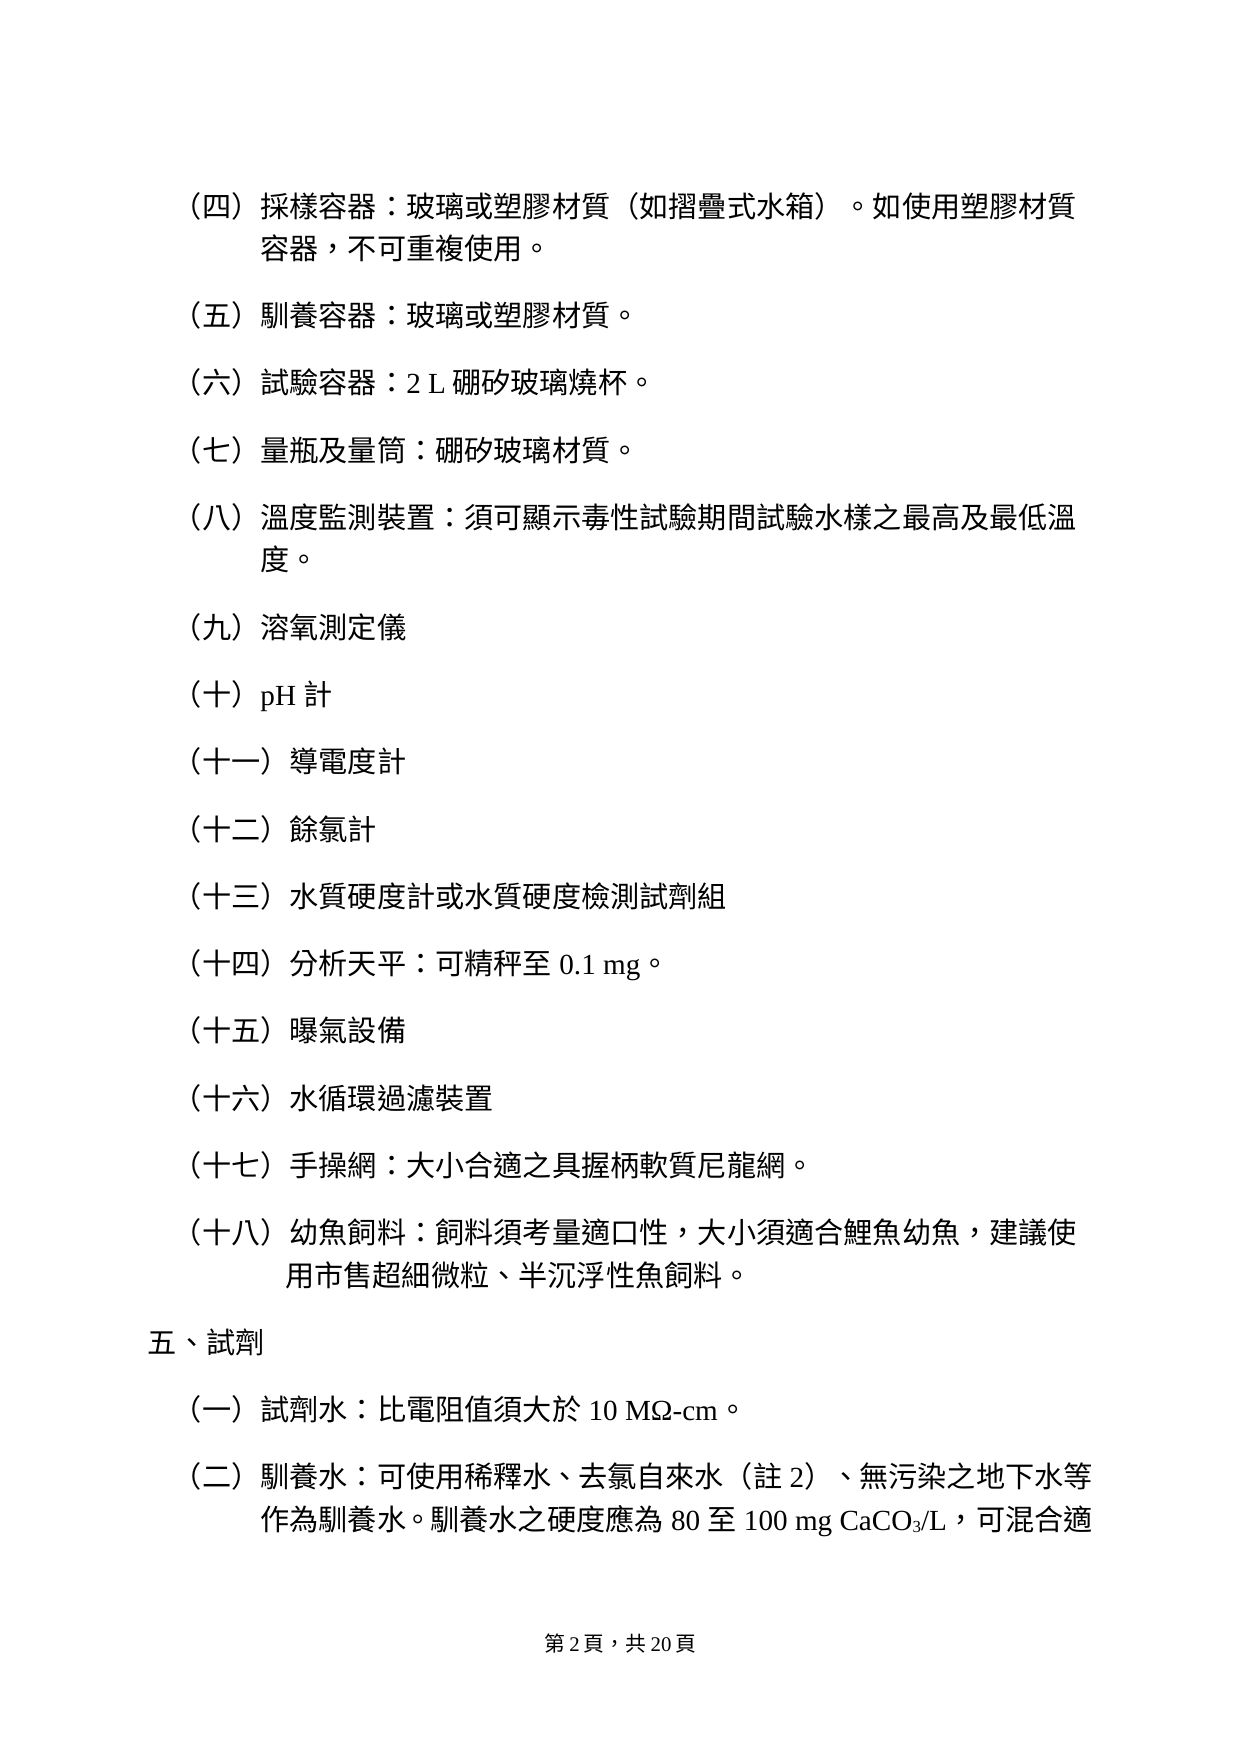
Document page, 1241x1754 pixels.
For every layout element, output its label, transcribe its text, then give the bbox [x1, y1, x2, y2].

text （十二）餘氯計 [173, 806, 1092, 848]
text （六）試驗容器：2 L 硼矽玻璃燒杯。 [173, 360, 1092, 402]
subtitle 五、試劑 [148, 1319, 1092, 1362]
text （十三）水質硬度計或水質硬度檢測試劑組 [173, 873, 1092, 916]
text （十）pH 計 [173, 672, 1092, 714]
text （七）量瓶及量筒：硼矽玻璃材質。 [173, 427, 1092, 470]
text （十四）分析天平：可精秤至 0.1 mg。 [173, 941, 1092, 983]
text （十一）導電度計 [173, 739, 1092, 781]
text （一）試劑水：比電阻值須大於 10 MΩ-cm。 [173, 1387, 1092, 1429]
text （四）採樣容器：玻璃或塑膠材質（如摺疊式水箱）。如使用塑膠材質容器，不可重複使用。 [173, 183, 1092, 268]
text （十八）幼魚飼料：飼料須考量適口性，大小須適合鯉魚幼魚，建議使用市售超細微粒、半沉浮性魚飼料。 [173, 1210, 1092, 1294]
text （八）溫度監測裝置：須可顯示毒性試驗期間試驗水樣之最高及最低溫度。 [173, 495, 1092, 579]
text （十七）手操網：大小合適之具握柄軟質尼龍網。 [173, 1143, 1092, 1185]
text （十五）曝氣設備 [173, 1008, 1092, 1050]
text （五）馴養容器：玻璃或塑膠材質。 [173, 293, 1092, 335]
text （十六）水循環過濾裝置 [173, 1075, 1092, 1118]
text （二）馴養水：可使用稀釋水、去氯自來水（註 2）、無污染之地下水等作為馴養水。馴養水之硬度應為 80 至 100 mg CaCO3/L，可混合適 [173, 1454, 1092, 1539]
text （九）溶氧測定儀 [173, 604, 1092, 647]
